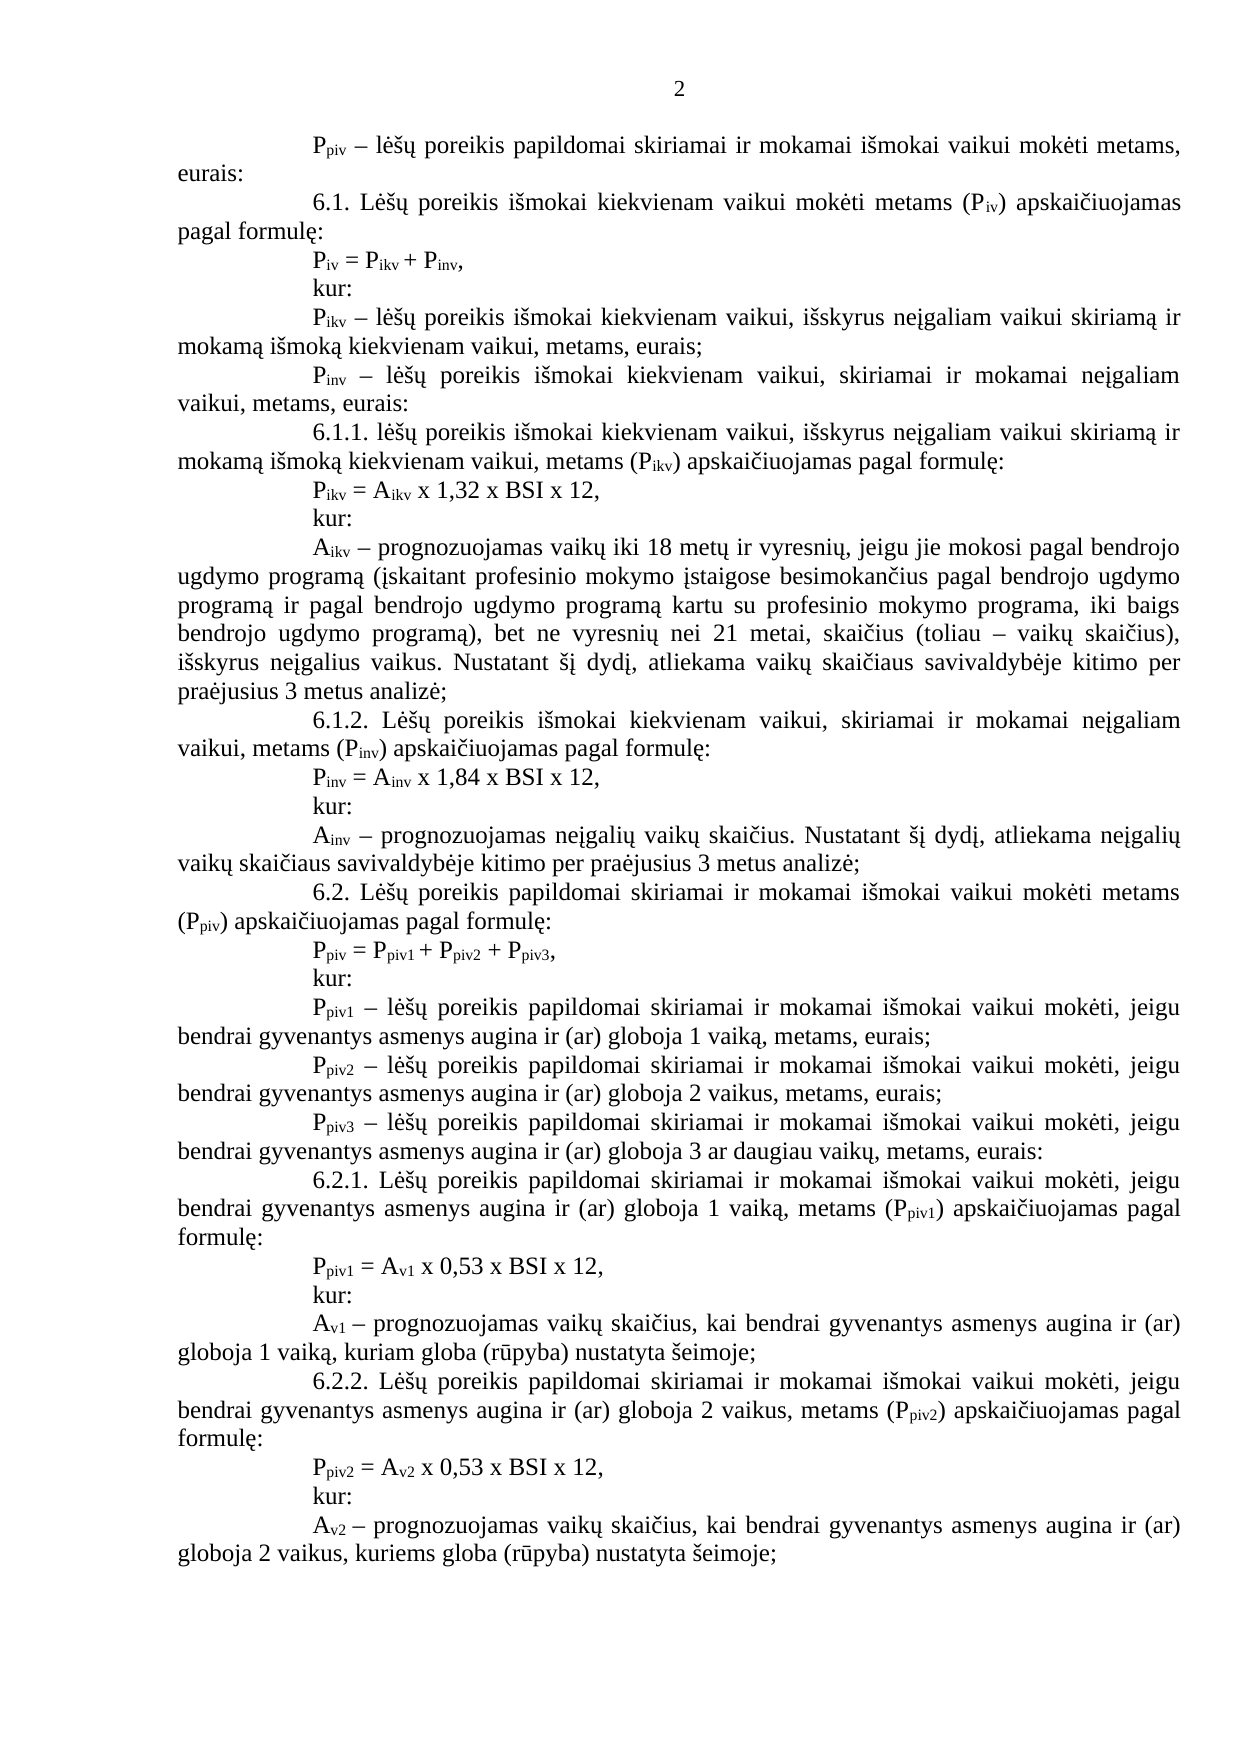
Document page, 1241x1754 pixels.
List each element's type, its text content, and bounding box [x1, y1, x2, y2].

text Pikv = Aikv x 1,32 x BSI x 12, [177, 475, 1181, 503]
text kur: [177, 503, 1181, 532]
text 6.2. Lėšų poreikis papildomai skiriamai ir mokamai išmokai vaikui mokėti metams (Ppiv) apskaičiuojamas pagal formulę: [177, 877, 1181, 935]
text Aikv – prognozuojamas vaikų iki 18 metų ir vyresnių, jeigu jie mokosi pagal bendrojo ugdymo programą (įskaitant profesinio mokymo įstaigose besimokančius pagal bendrojo ugdymo programą ir pagal bendrojo ugdymo programą kartu su profesinio mokymo programa, iki baigs bendrojo ugdymo programą), bet ne vyresnių nei 21 metai, skaičius (toliau – vaikų skaičius), išskyrus neįgalius vaikus. Nustatant šį dydį, atliekama vaikų skaičiaus savivaldybėje kitimo per praėjusius 3 metus analizė; [177, 532, 1181, 705]
text kur: [177, 963, 1181, 992]
text kur: [177, 1280, 1181, 1308]
text Ppiv1 = Av1 x 0,53 x BSI x 12, [177, 1251, 1181, 1280]
text Ppiv2 = Av2 x 0,53 x BSI x 12, [177, 1452, 1181, 1481]
text kur: [177, 791, 1181, 820]
text kur: [177, 273, 1181, 302]
text Ppiv2 – lėšų poreikis papildomai skiriamai ir mokamai išmokai vaikui mokėti, jeigu bendrai gyvenantys asmenys augina ir (ar) globoja 2 vaikus, metams, eurais; [177, 1050, 1181, 1107]
text Ainv – prognozuojamas neįgalių vaikų skaičius. Nustatant šį dydį, atliekama neįgalių vaikų skaičiaus savivaldybėje kitimo per praėjusius 3 metus analizė; [177, 820, 1181, 877]
text Ppiv – lėšų poreikis papildomai skiriamai ir mokamai išmokai vaikui mokėti metams, eurais: [177, 130, 1181, 187]
text 6.2.1. Lėšų poreikis papildomai skiriamai ir mokamai išmokai vaikui mokėti, jeigu bendrai gyvenantys asmenys augina ir (ar) globoja 1 vaiką, metams (Ppiv1) apskaičiuojamas pagal formulę: [177, 1165, 1181, 1251]
text kur: [177, 1481, 1181, 1510]
text 6.2.2. Lėšų poreikis papildomai skiriamai ir mokamai išmokai vaikui mokėti, jeigu bendrai gyvenantys asmenys augina ir (ar) globoja 2 vaikus, metams (Ppiv2) apskaičiuojamas pagal formulę: [177, 1366, 1181, 1452]
text 6.1. Lėšų poreikis išmokai kiekvienam vaikui mokėti metams (Piv) apskaičiuojamas pagal formulę: [177, 187, 1181, 245]
text Pikv – lėšų poreikis išmokai kiekvienam vaikui, išskyrus neįgaliam vaikui skiriamą ir mokamą išmoką kiekvienam vaikui, metams, eurais; [177, 302, 1181, 360]
text Ppiv3 – lėšų poreikis papildomai skiriamai ir mokamai išmokai vaikui mokėti, jeigu bendrai gyvenantys asmenys augina ir (ar) globoja 3 ar daugiau vaikų, metams, eurais: [177, 1107, 1181, 1165]
text Pinv – lėšų poreikis išmokai kiekvienam vaikui, skiriamai ir mokamai neįgaliam vaikui, metams, eurais: [177, 360, 1181, 417]
text Pinv = Ainv x 1,84 x BSI x 12, [177, 762, 1181, 791]
text Ppiv1 – lėšų poreikis papildomai skiriamai ir mokamai išmokai vaikui mokėti, jeigu bendrai gyvenantys asmenys augina ir (ar) globoja 1 vaiką, metams, eurais; [177, 992, 1181, 1050]
text Piv = Pikv + Pinv, [177, 245, 1181, 273]
text Av1 – prognozuojamas vaikų skaičius, kai bendrai gyvenantys asmenys augina ir (ar) globoja 1 vaiką, kuriam globa (rūpyba) nustatyta šeimoje; [177, 1308, 1181, 1366]
text Av2 – prognozuojamas vaikų skaičius, kai bendrai gyvenantys asmenys augina ir (ar) globoja 2 vaikus, kuriems globa (rūpyba) nustatyta šeimoje; [177, 1510, 1181, 1567]
text 6.1.2. Lėšų poreikis išmokai kiekvienam vaikui, skiriamai ir mokamai neįgaliam vaikui, metams (Pinv) apskaičiuojamas pagal formulę: [177, 705, 1181, 762]
text Ppiv = Ppiv1 + Ppiv2 + Ppiv3, [177, 935, 1181, 963]
text 6.1.1. lėšų poreikis išmokai kiekvienam vaikui, išskyrus neįgaliam vaikui skiriamą ir mokamą išmoką kiekvienam vaikui, metams (Pikv) apskaičiuojamas pagal formulę: [177, 417, 1181, 475]
